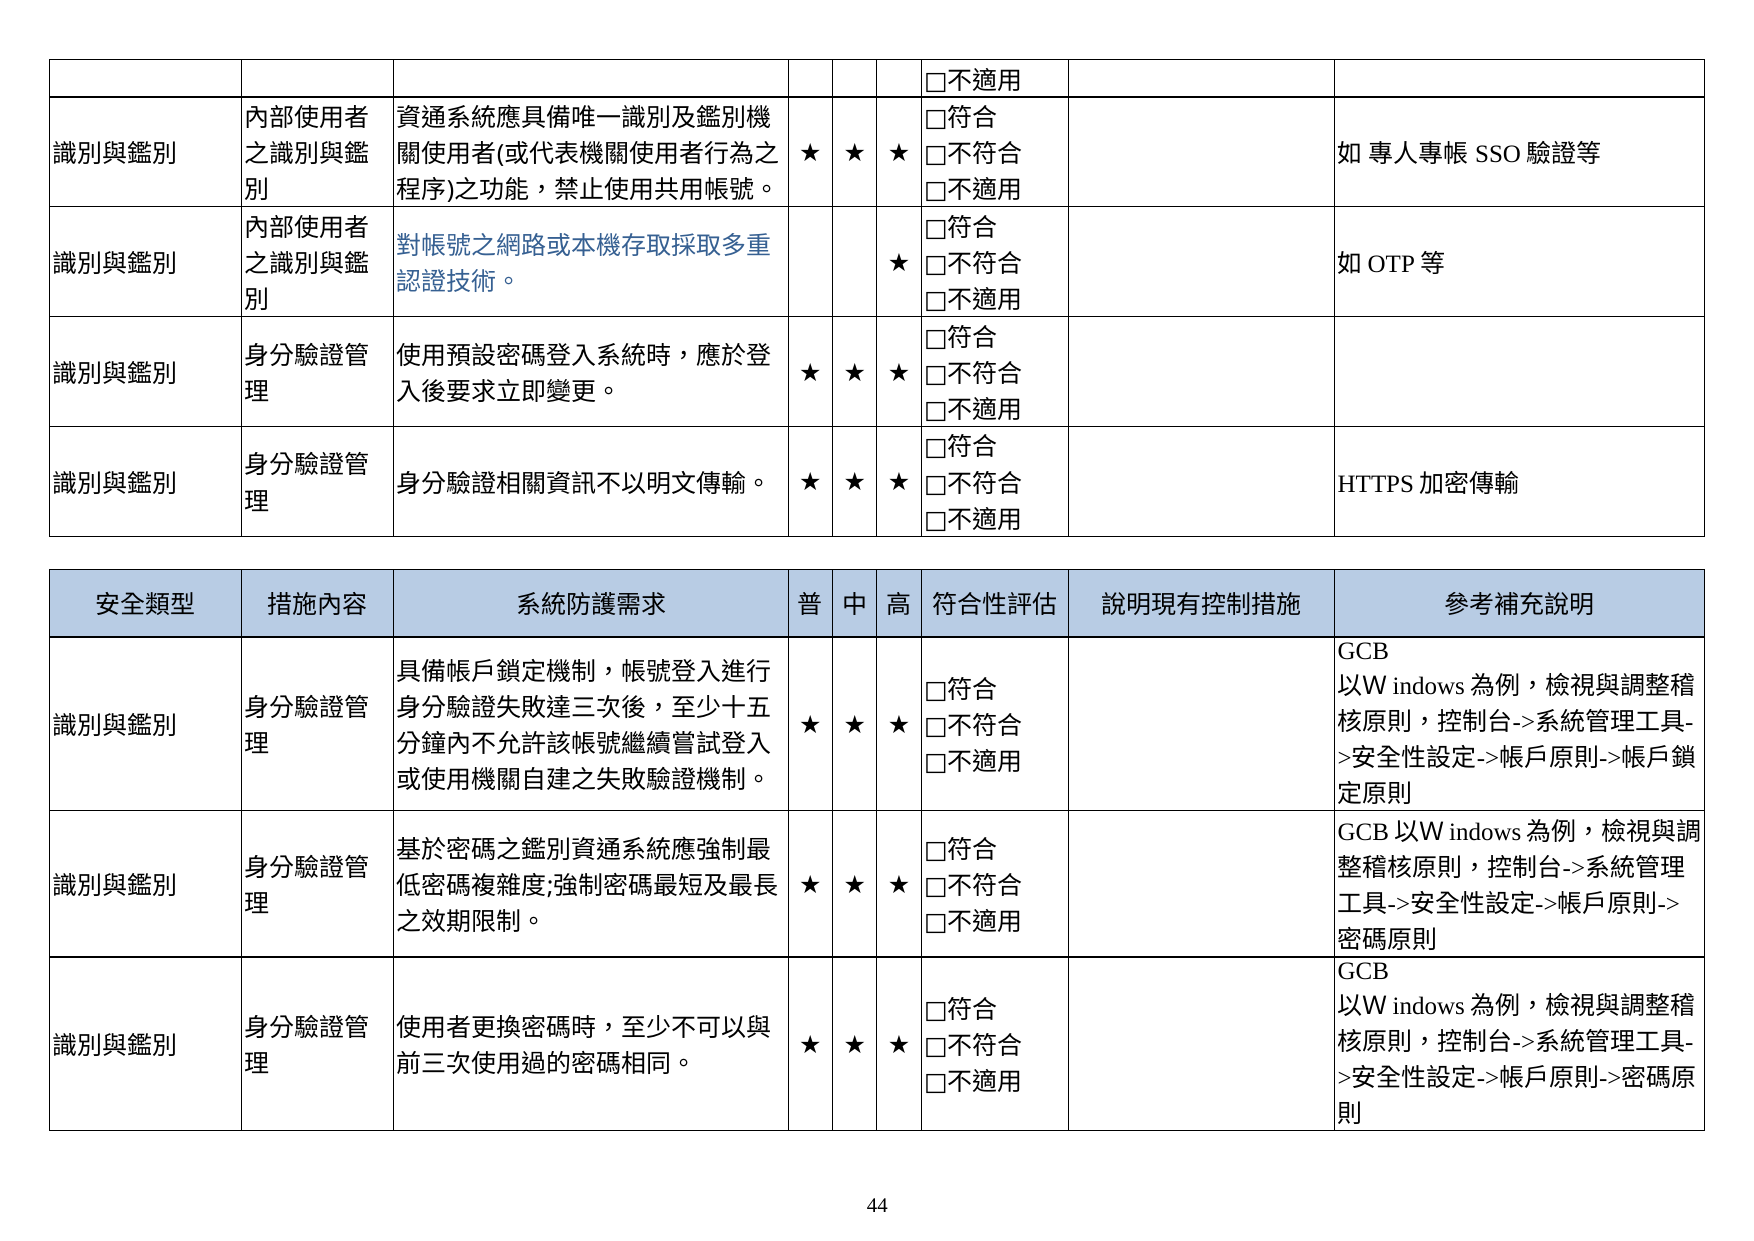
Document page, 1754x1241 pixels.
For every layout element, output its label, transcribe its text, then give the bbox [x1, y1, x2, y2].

table_cell □符合 □不符合 □不適用 [922, 638, 1068, 810]
table_cell 身分驗證管理 [242, 317, 393, 426]
table_cell ★ [877, 638, 921, 810]
table_cell [833, 207, 876, 316]
table_cell HTTPS加密傳輸 [1335, 427, 1704, 536]
table_cell ★ [877, 811, 921, 956]
table_cell [1335, 317, 1704, 426]
table_cell ★ [789, 638, 832, 810]
table_cell ★ [833, 811, 876, 956]
table_header 參考補充說明 [1335, 570, 1704, 636]
table_cell 身分驗證管理 [242, 427, 393, 536]
table_cell 識別與鑑別 [50, 98, 241, 206]
table_cell 識別與鑑別 [50, 317, 241, 426]
table_header 中 [833, 570, 876, 636]
table_cell ★ [789, 811, 832, 956]
table_header 安全類型 [50, 570, 241, 636]
table_cell □符合 □不符合 □不適用 [922, 811, 1068, 956]
table_cell 內部使用者之識別與鑑別 [242, 98, 393, 206]
table_header 高 [877, 570, 921, 636]
table_cell □不適用 [922, 60, 1068, 96]
table_cell 識別與鑑別 [50, 427, 241, 536]
table_cell [242, 60, 393, 96]
table_cell 如 專人專帳 SSO驗證等 [1335, 98, 1704, 206]
table_cell [50, 60, 241, 96]
table_cell GCB 以Ｗindows為例，檢視與調整稽核原則，控制台->系統管理工具->安全性設定->帳戶原則->帳戶鎖定原則 [1335, 638, 1704, 810]
table_cell [789, 60, 832, 96]
table_cell ★ [789, 427, 832, 536]
table_cell 識別與鑑別 [50, 958, 241, 1130]
table_cell [1069, 811, 1334, 956]
table_cell □符合 □不符合 □不適用 [922, 317, 1068, 426]
table_cell ★ [833, 427, 876, 536]
table_header 普 [789, 570, 832, 636]
table_cell ★ [789, 98, 832, 206]
table_cell ★ [789, 317, 832, 426]
table_cell [833, 60, 876, 96]
table_cell 對帳號之網路或本機存取採取多重認證技術。 [394, 207, 788, 316]
table_cell ★ [877, 207, 921, 316]
table_cell ★ [789, 958, 832, 1130]
table_cell [1069, 98, 1334, 206]
table_cell □符合 □不符合 □不適用 [922, 427, 1068, 536]
table_cell 身分驗證管理 [242, 638, 393, 810]
table_header 系統防護需求 [394, 570, 788, 636]
table_cell [1335, 60, 1704, 96]
table_header 說明現有控制措施 [1069, 570, 1334, 636]
table_cell [1069, 317, 1334, 426]
table_cell ★ [833, 317, 876, 426]
table_cell [789, 207, 832, 316]
table_cell GCB以Ｗindows為例，檢視與調整稽核原則，控制台->系統管理工具->安全性設定->帳戶原則->密碼原則 [1335, 811, 1704, 956]
table_cell [1069, 207, 1334, 316]
table_cell 資通系統應具備唯一識別及鑑別機關使用者(或代表機關使用者行為之程序)之功能，禁止使用共用帳號。 [394, 98, 788, 206]
table_cell □符合 □不符合 □不適用 [922, 98, 1068, 206]
table_cell [394, 60, 788, 96]
table_cell □符合 □不符合 □不適用 [922, 958, 1068, 1130]
table_cell ★ [877, 317, 921, 426]
table_cell ★ [833, 638, 876, 810]
table_cell 身分驗證相關資訊不以明文傳輸。 [394, 427, 788, 536]
table_cell 使用者更換密碼時，至少不可以與前三次使用過的密碼相同。 [394, 958, 788, 1130]
table_cell ★ [877, 958, 921, 1130]
table_cell [1069, 638, 1334, 810]
table_cell 身分驗證管理 [242, 958, 393, 1130]
table_cell 基於密碼之鑑別資通系統應強制最低密碼複雜度;強制密碼最短及最長之效期限制。 [394, 811, 788, 956]
table_cell 識別與鑑別 [50, 811, 241, 956]
table_cell 使用預設密碼登入系統時，應於登入後要求立即變更。 [394, 317, 788, 426]
table_cell 內部使用者之識別與鑑別 [242, 207, 393, 316]
table_cell 具備帳戶鎖定機制，帳號登入進行身分驗證失敗達三次後，至少十五分鐘內不允許該帳號繼續嘗試登入或使用機關自建之失敗驗證機制。 [394, 638, 788, 810]
table_header 符合性評估 [922, 570, 1068, 636]
table_cell 識別與鑑別 [50, 207, 241, 316]
table_cell [1069, 427, 1334, 536]
table_cell [1069, 60, 1334, 96]
table_cell [877, 60, 921, 96]
table_cell ★ [877, 98, 921, 206]
table_cell ★ [877, 427, 921, 536]
table_header 措施內容 [242, 570, 393, 636]
table_cell GCB 以Ｗindows為例，檢視與調整稽核原則，控制台->系統管理工具->安全性設定->帳戶原則->密碼原則 [1335, 958, 1704, 1130]
table_cell 身分驗證管理 [242, 811, 393, 956]
table_cell □符合 □不符合 □不適用 [922, 207, 1068, 316]
table_cell 如OTP等 [1335, 207, 1704, 316]
table_cell [1069, 958, 1334, 1130]
table_cell ★ [833, 98, 876, 206]
table_cell 識別與鑑別 [50, 638, 241, 810]
table_cell ★ [833, 958, 876, 1130]
